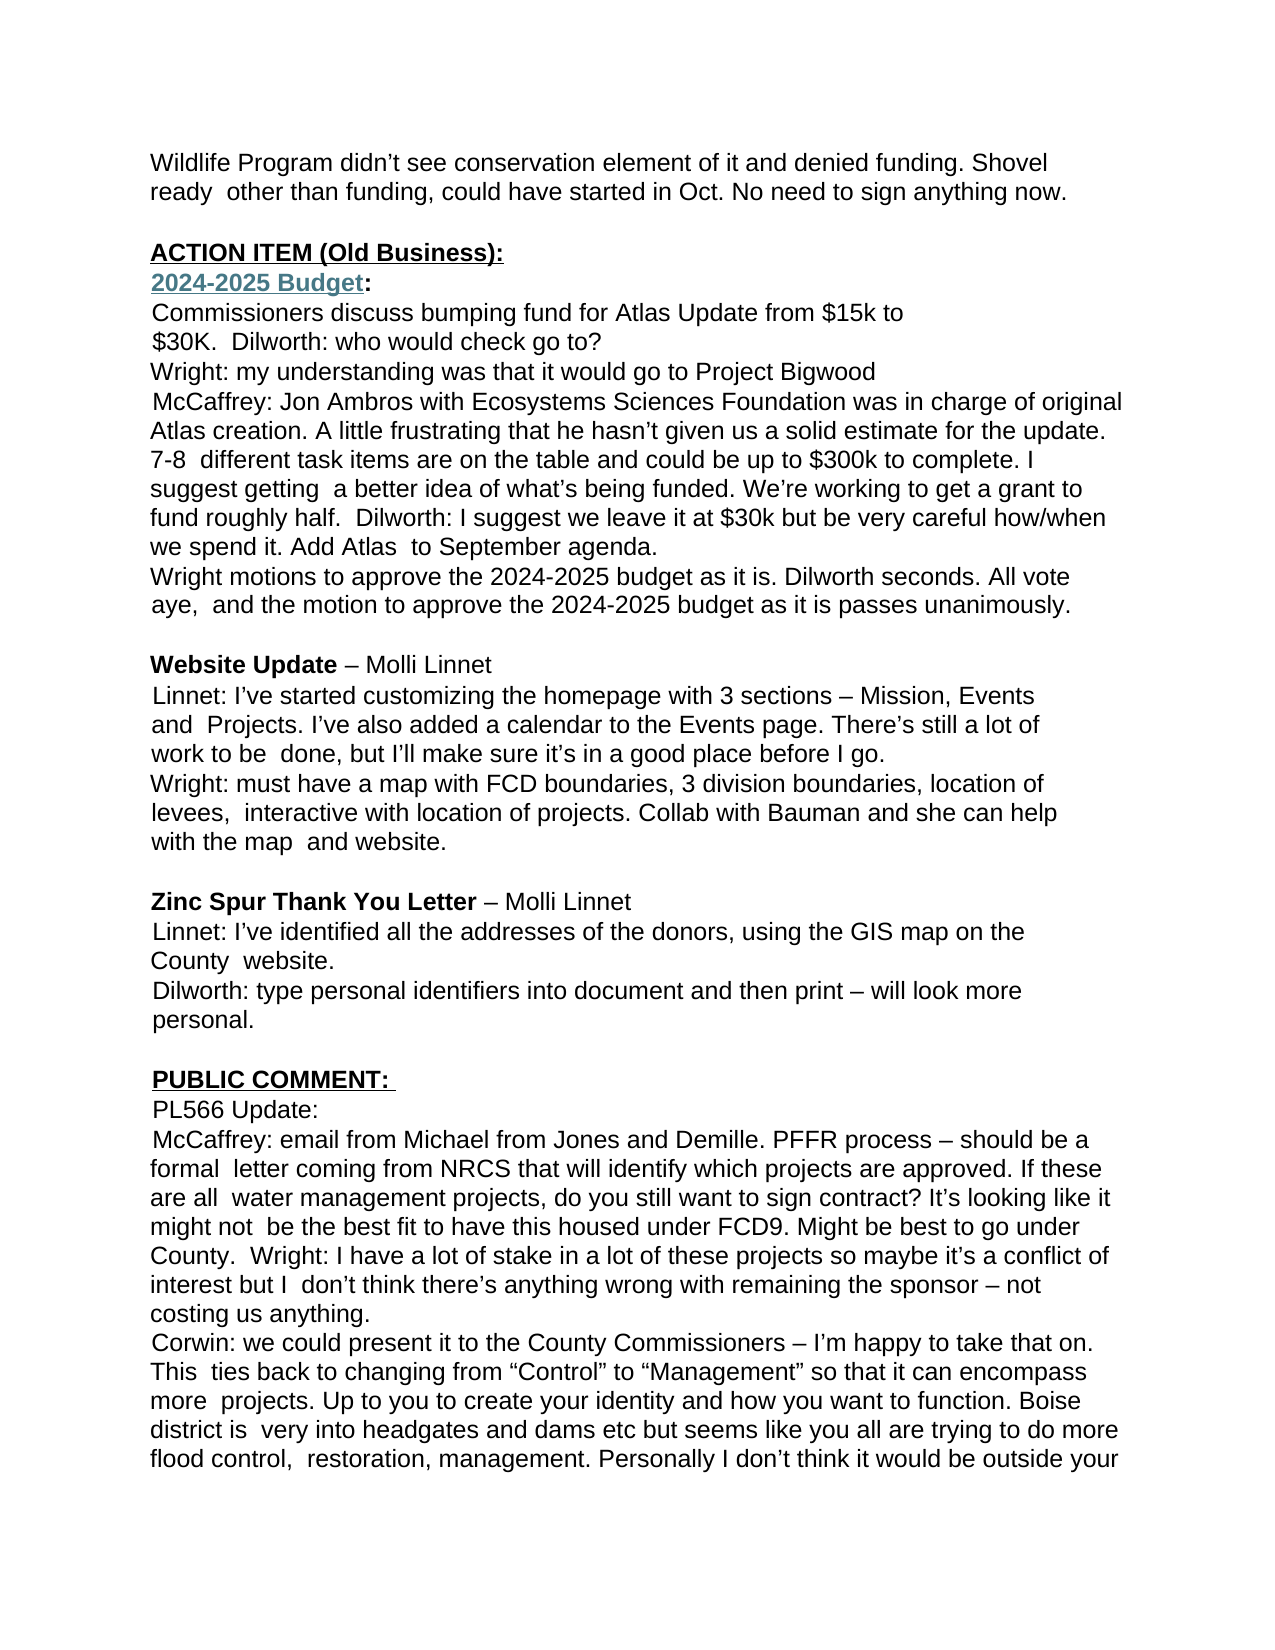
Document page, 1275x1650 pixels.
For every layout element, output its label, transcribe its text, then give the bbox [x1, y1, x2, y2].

text Commissioners discuss bumping fund for Atlas Update from $15k to $30K. Dilworth: who would check go to? [151, 298, 953, 356]
text 2024-2025 Budget: [151, 268, 1129, 297]
text Website Update – Molli Linnet [150, 650, 1129, 679]
text Corwin: we could present it to the County Commissioners – I’m happy to take that on. This ties back to changing from “Control” to “Management” so that it can encompass more projects. Up to you to create your identity and how you want to function. Boise district is very into headgates and dams etc but seems like you all are trying to do more flood control, restoration, management. Personally I don’t think it would be outside your [150, 1328, 1125, 1472]
text Wright: my understanding was that it would go to Project Bigwood [150, 357, 1129, 385]
text McCaffrey: email from Michael from Jones and Demille. PFFR process – should be a formal letter coming from NRCS that will identify which projects are approved. If these are all water management projects, do you still want to sign contract? It’s looking like it might not be the best fit to have this housed under FCD9. Might be best to go under County. Wright: I have a lot of stake in a lot of these projects so maybe it’s a conflict of interest but I don’t think there’s anything wrong with remaining the sponsor – not costing us anything. [150, 1125, 1122, 1328]
text Linnet: I’ve started customizing the homepage with 3 sections – Mission, Events and Projects. I’ve also added a calendar to the Events page. There’s still a lot of work to be done, but I’ll make sure it’s in a good place before I go. [151, 681, 1064, 767]
text ACTION ITEM (Old Business): [150, 238, 1129, 266]
text McCaffrey: Jon Ambros with Ecosystems Sciences Foundation was in charge of original Atlas creation. A little frustrating that he hasn’t given us a solid estimate for the update. 7-8 different task items are on the table and could be up to $300k to complete. I suggest getting a better idea of what’s being funded. We’re working to get a grant to fund roughly half. Dilworth: I suggest we leave it at $30k but be very careful how/when we spend it. Add Atlas to September agenda. [150, 387, 1129, 560]
text Wright: must have a map with FCD boundaries, 3 division boundaries, location of levees, interactive with location of projects. Collab with Bauman and she can help with the map and website. [150, 769, 1099, 855]
text Zinc Spur Thank You Letter – Molli Linnet [151, 887, 1129, 916]
text Wright motions to approve the 2024-2025 budget as it is. Dilworth seconds. All vote aye, and the motion to approve the 2024-2025 budget as it is passes unanimously. [150, 562, 1091, 619]
text PL566 Update: [152, 1096, 1129, 1124]
text Linnet: I’ve identified all the addresses of the donors, using the GIS map on the County website. [150, 917, 1076, 975]
text Wildlife Program didn’t see conservation element of it and denied funding. Shovel ready other than funding, could have started in Oct. No need to sign anything now. [150, 148, 1088, 206]
text Dilworth: type personal identifiers into document and then print – will look more personal. [152, 976, 1129, 1033]
text PUBLIC COMMENT: [152, 1065, 1129, 1094]
